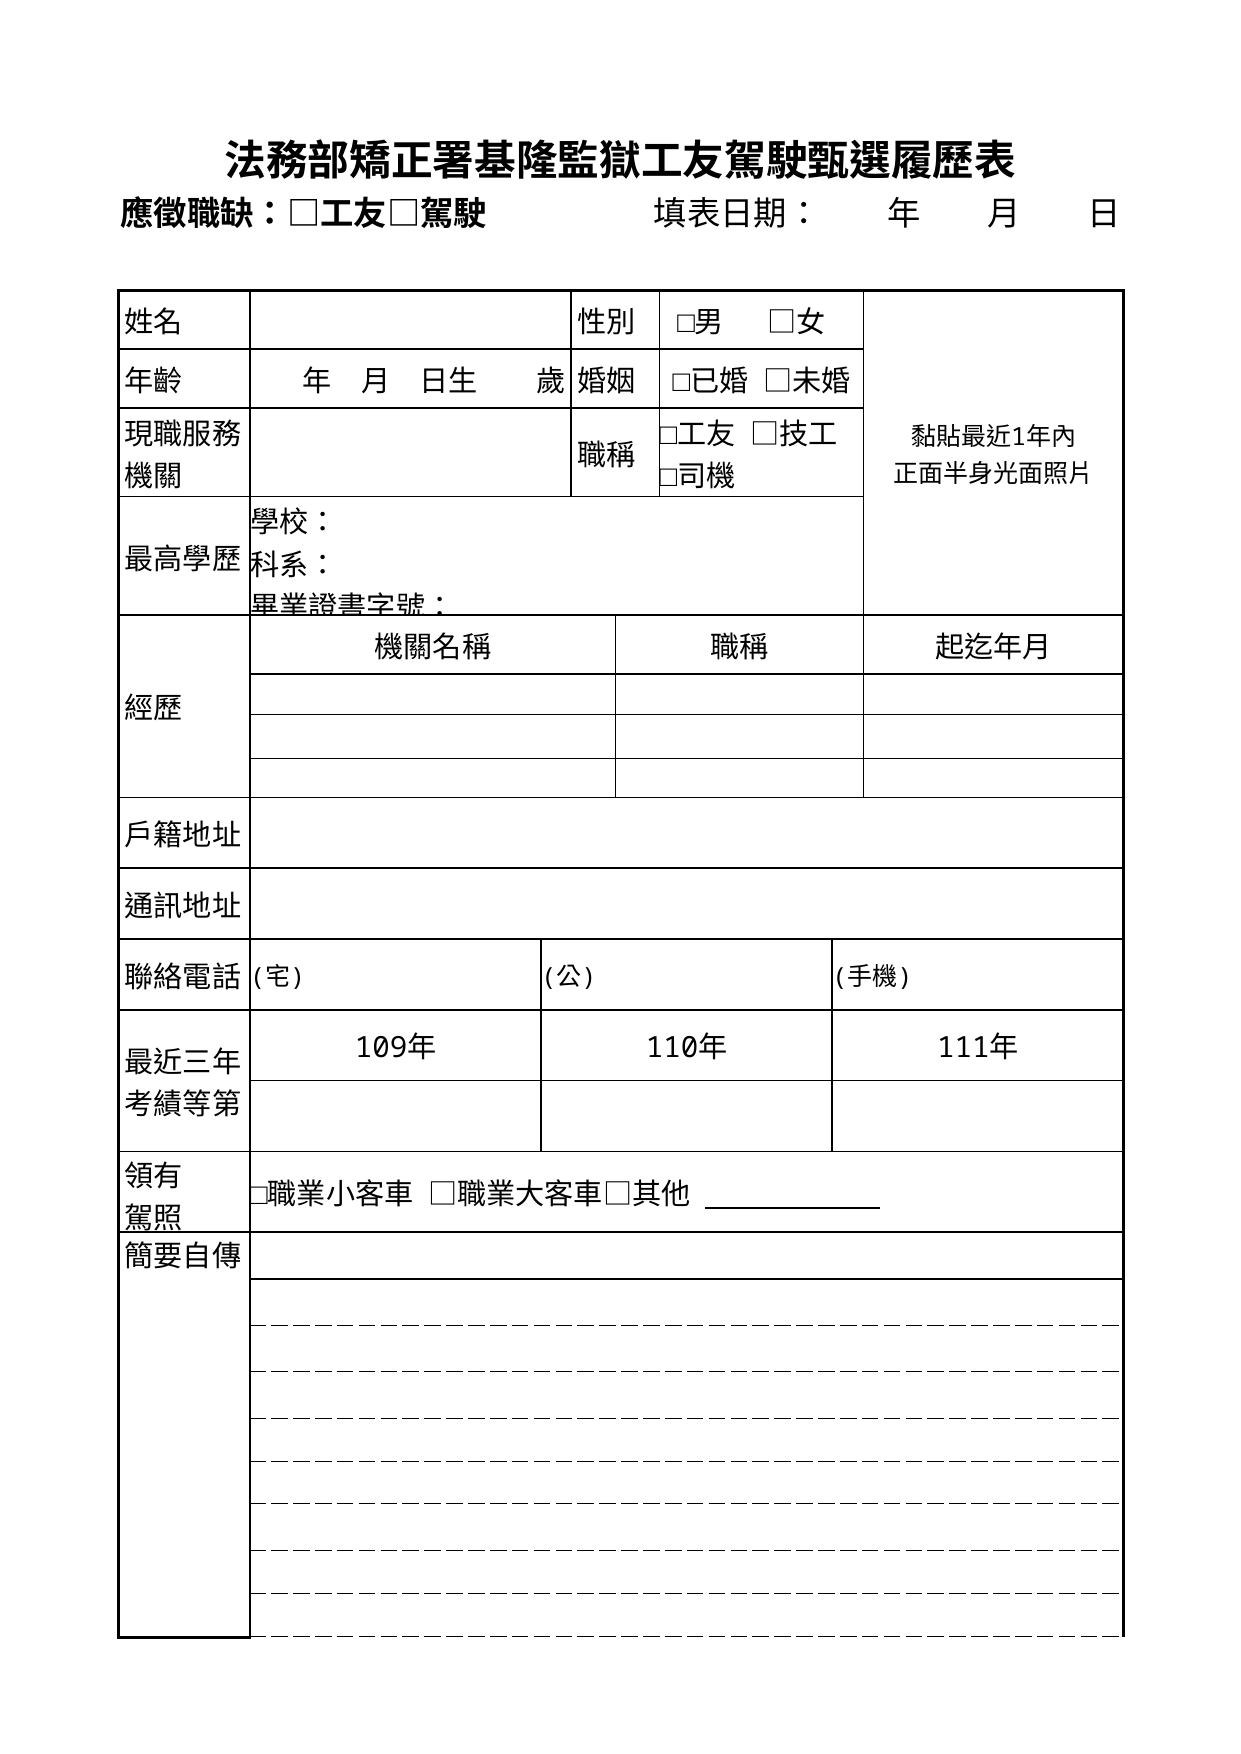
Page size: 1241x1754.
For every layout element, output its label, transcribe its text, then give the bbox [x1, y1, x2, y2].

table_cell [251, 1503, 1122, 1550]
table_cell 戶籍地址 [120, 798, 249, 867]
table_cell □工友 □技工 □司機 [660, 409, 863, 496]
table_header 姓名 [120, 292, 249, 348]
table_cell [616, 675, 863, 714]
table_cell 年 月 日生 歲 [251, 350, 570, 407]
table_cell [616, 759, 863, 796]
table_cell □已婚 □未婚 [660, 350, 863, 407]
table_cell [542, 1081, 831, 1151]
table_cell [251, 1371, 1122, 1418]
table_cell [251, 1418, 1122, 1461]
table_cell 職稱 [572, 409, 659, 496]
table_cell [251, 1550, 1122, 1593]
table_cell [251, 1325, 1122, 1371]
table_cell [864, 715, 1122, 757]
table_cell [251, 1280, 1122, 1324]
text 法務部矯正署基隆監獄工友駕駛甄選履歷表 應徵職缺：□工友□駕駛 填表日期： 年 月 日 [118, 127, 1122, 235]
table_cell [833, 1081, 1122, 1151]
table_cell [251, 675, 615, 714]
table_cell [251, 1081, 540, 1151]
table_cell [251, 715, 615, 757]
table_cell [251, 1233, 1122, 1278]
table_cell □職業小客車 □職業大客車□其他 [251, 1152, 1122, 1231]
table_header 黏貼最近1年內 正面半身光面照片 [864, 292, 1122, 614]
table_cell 年齡 [120, 350, 249, 407]
table_cell 最高學歷 [120, 497, 249, 614]
table_cell 職稱 [616, 616, 863, 673]
table_cell [251, 1593, 1122, 1636]
table_cell 婚姻 [572, 350, 659, 407]
table_cell 109年 [251, 1011, 540, 1080]
table_cell 現職服務機關 [120, 409, 249, 496]
table_cell [251, 798, 1122, 867]
table_cell 起迄年月 [864, 616, 1122, 673]
table_cell 領有 駕照 [120, 1152, 249, 1231]
table_cell 111年 [833, 1011, 1122, 1080]
table_cell (宅) [251, 940, 540, 1009]
table_cell 110年 [542, 1011, 831, 1080]
table_cell [251, 759, 615, 796]
table_cell [251, 409, 570, 496]
table_cell 聯絡電話 [120, 940, 249, 1009]
table_cell [251, 869, 1122, 938]
table_header □男 □女 [660, 292, 863, 348]
table_header 性別 [572, 292, 659, 348]
table_cell (公) [542, 940, 831, 1009]
table_cell (手機) [833, 940, 1122, 1009]
table_cell [864, 759, 1122, 796]
table_cell [616, 715, 863, 757]
table_cell 經歷 [120, 616, 249, 796]
table_cell 機關名稱 [251, 616, 615, 673]
table_header [251, 292, 570, 348]
table_cell 學校： 科系： 畢業證書字號： [251, 497, 863, 614]
table_cell [251, 1461, 1122, 1503]
table_cell 通訊地址 [120, 869, 249, 938]
table_cell 最近三年 考績等第 [120, 1011, 249, 1151]
table_cell [864, 675, 1122, 714]
table_cell 簡要自傳 [120, 1233, 249, 1636]
